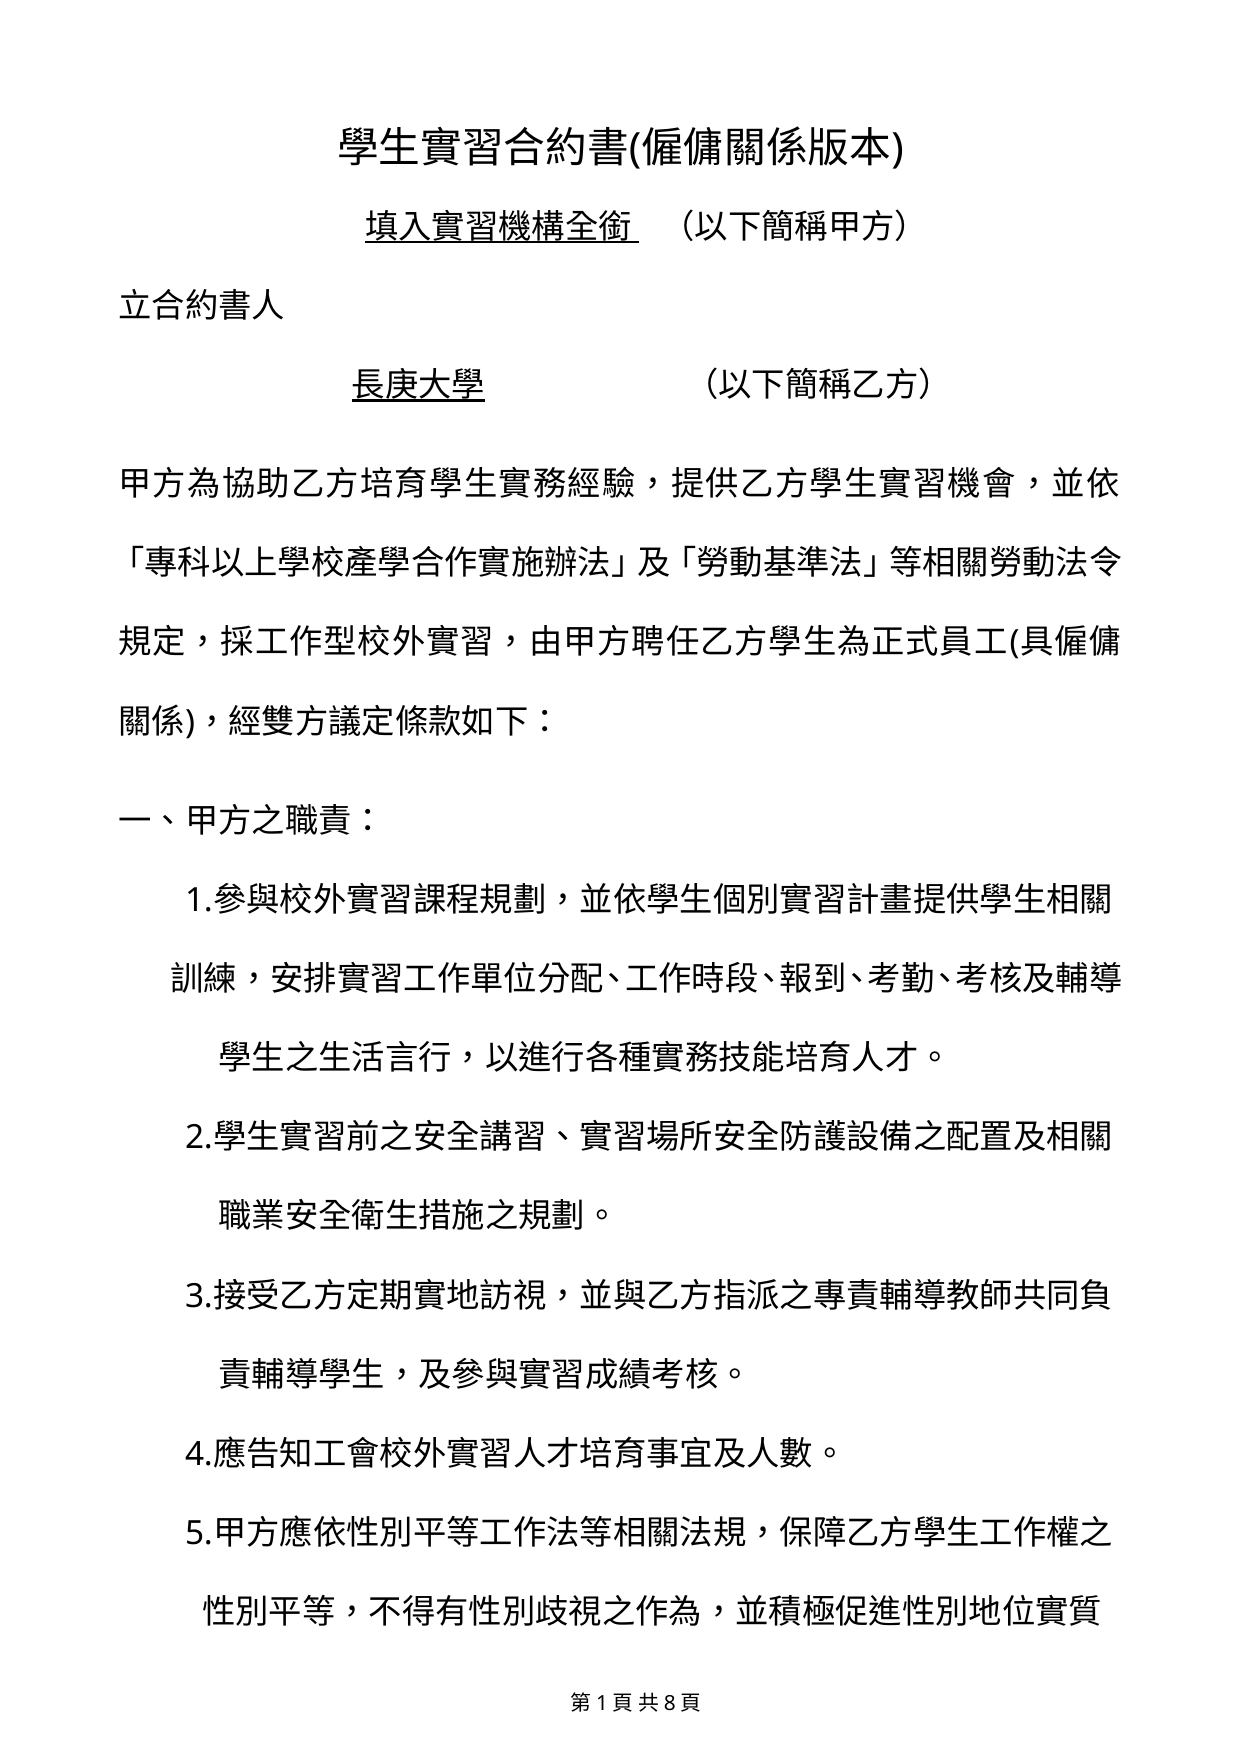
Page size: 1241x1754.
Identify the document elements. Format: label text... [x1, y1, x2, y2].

text 2.學生實習前之安全講習、實習場所安全防護設備之配置及相關 [118, 1095, 1122, 1174]
text 長庚大學 （以下簡稱乙方） [118, 343, 1122, 422]
text 責輔導學生，及參與實習成績考核。 [118, 1332, 1122, 1411]
text 立合約書人 [118, 263, 1122, 343]
text 4.應告知工會校外實習人才培育事宜及人數。 [118, 1411, 1122, 1491]
text 訓練，安排實習工作單位分配、工作時段、報到、考勤、考核及輔導學生之生活言行，以進行各種實務技能培育人才。 [118, 936, 1122, 1095]
text 一、甲方之職責： [118, 778, 1122, 857]
text 3.接受乙方定期實地訪視，並與乙方指派之專責輔導教師共同負 [118, 1253, 1122, 1332]
text 職業安全衛生措施之規劃。 [118, 1174, 1122, 1253]
text 填入實習機構全銜 （以下簡稱甲方） [118, 184, 1122, 263]
text 甲方為協助乙方培育學生實務經驗，提供乙方學生實習機會，並依「專科以上學校產學合作實施辦法」及「勞動基準法」等相關勞動法令規定，採工作型校外實習，由甲方聘任乙方學生為正式員工(具僱傭關係)，經雙方議定條款如下： [118, 442, 1122, 758]
text 性別平等，不得有性別歧視之作為，並積極促進性別地位實質 [118, 1570, 1122, 1649]
text 學生實習合約書(僱傭關係版本) [118, 105, 1122, 184]
text 5.甲方應依性別平等工作法等相關法規，保障乙方學生工作權之 [118, 1491, 1122, 1570]
text 1.參與校外實習課程規劃，並依學生個別實習計畫提供學生相關 [118, 857, 1122, 936]
